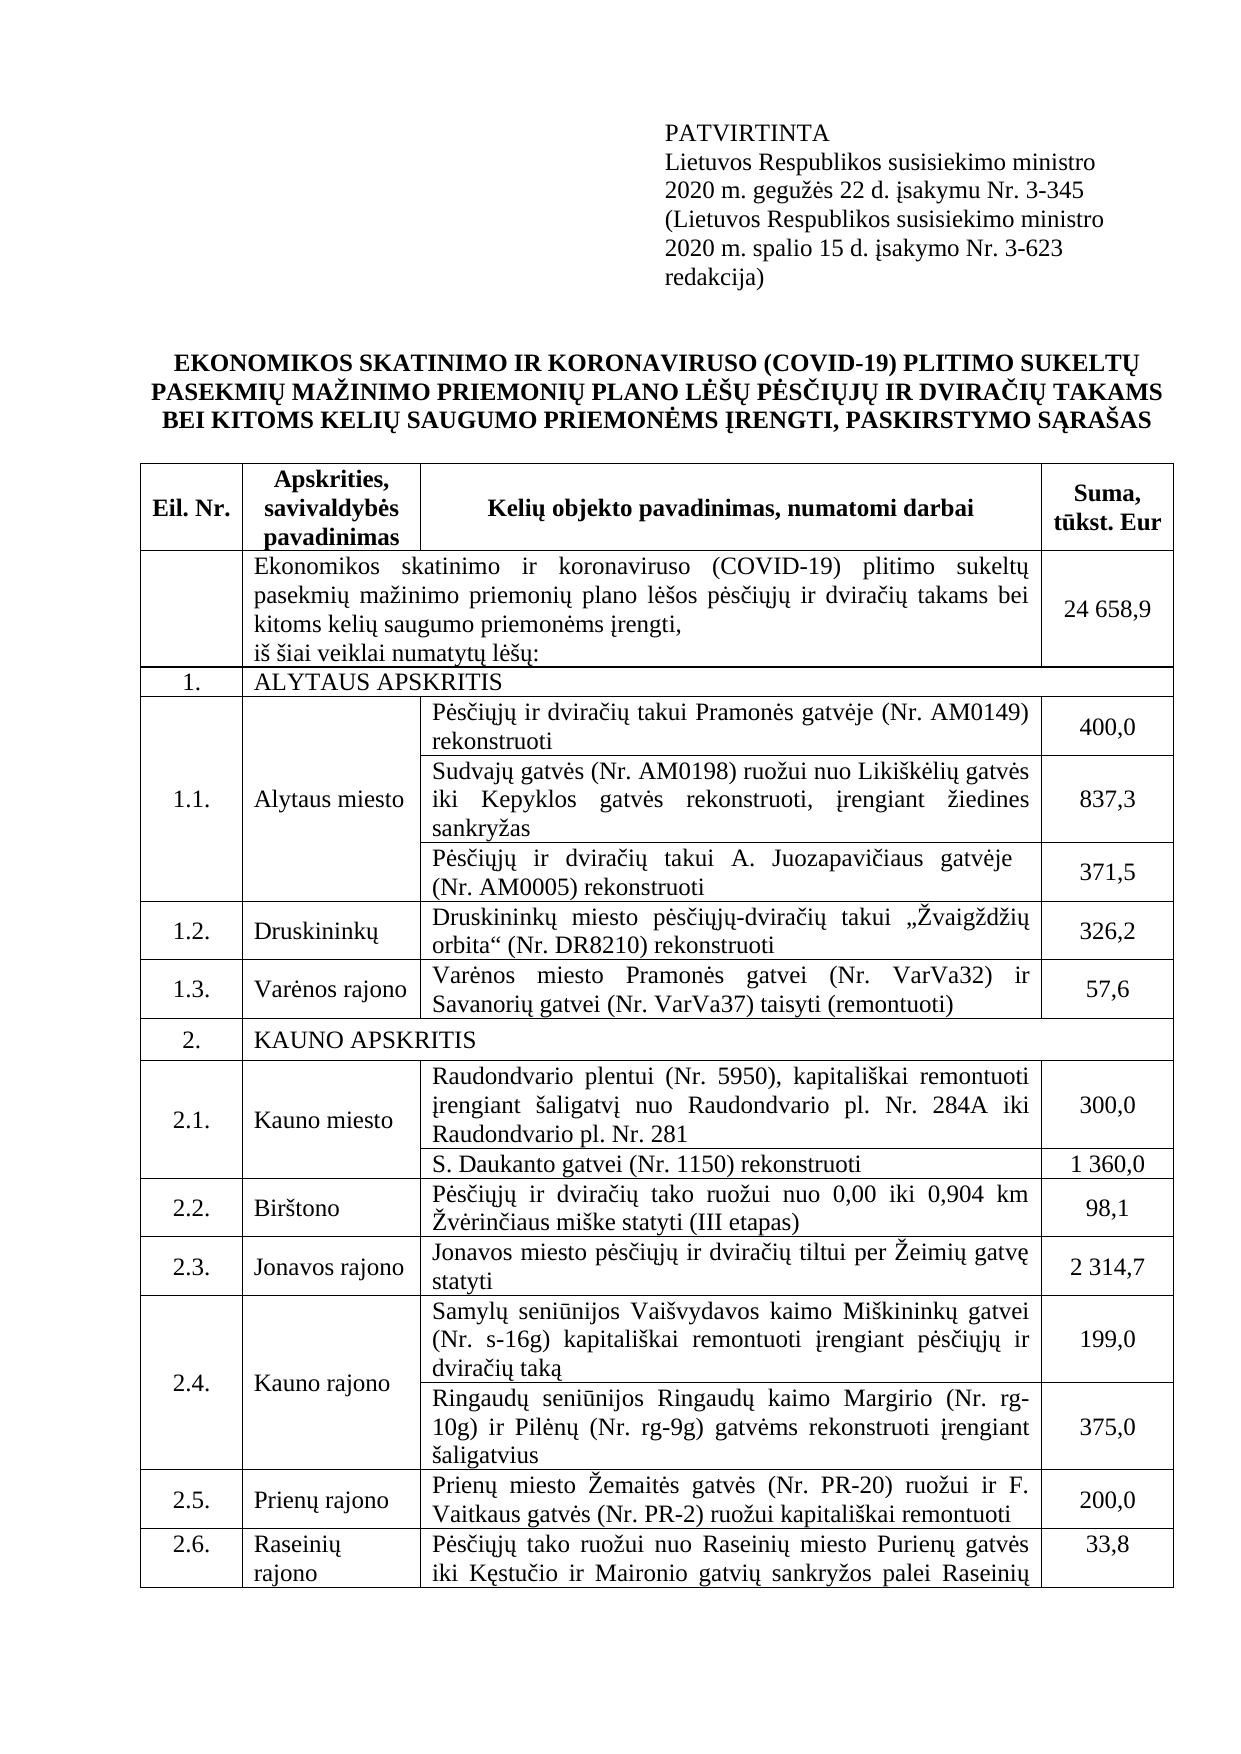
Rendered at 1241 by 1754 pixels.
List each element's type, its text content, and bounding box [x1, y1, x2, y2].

table_cell Birštono [243, 1179, 420, 1236]
table_cell 1.3. [141, 960, 242, 1018]
table_cell Pėsčiųjų tako ruožui nuo Raseinių miesto Purienų gatvės iki Kęstučio ir Maironio gatvių sankryžos palei Raseinių [421, 1529, 1041, 1587]
table_cell 24 658,9 [1042, 551, 1173, 666]
table_cell 326,2 [1042, 902, 1173, 959]
table_cell 200,0 [1042, 1470, 1173, 1528]
text 2020 m. spalio 15 d. įsakymo Nr. 3-623 [664, 233, 1181, 262]
table_cell 33,8 [1042, 1529, 1173, 1587]
table_cell 2.6. [141, 1529, 242, 1587]
table_cell [141, 551, 242, 666]
table_cell Prienų rajono [243, 1470, 420, 1528]
table_cell Pėsčiųjų ir dviračių tako ruožui nuo 0,00 iki 0,904 km Žvėrinčiaus miške statyti (III etapas) [421, 1179, 1041, 1236]
table_cell 371,5 [1042, 843, 1173, 901]
table_cell Pėsčiųjų ir dviračių takui A. Juozapavičiaus gatvėje (Nr. AM0005) rekonstruoti [421, 843, 1041, 901]
table_cell 2.2. [141, 1179, 242, 1236]
table_cell 375,0 [1042, 1383, 1173, 1469]
table_cell Pėsčiųjų ir dviračių takui Pramonės gatvėje (Nr. AM0149) rekonstruoti [421, 697, 1041, 755]
table_cell 1.1. [141, 697, 242, 901]
table_cell Jonavos rajono [243, 1237, 420, 1295]
table_cell Prienų miesto Žemaitės gatvės (Nr. PR-20) ruožui ir F. Vaitkaus gatvės (Nr. PR-2) ruožui kapitališkai remontuoti [421, 1470, 1041, 1528]
table_cell 2.5. [141, 1470, 242, 1528]
text EKONOMIKOS SKATINIMO IR KORONAVIRUSO (COVID-19) PLITIMO SUKELTŲ PASEKMIŲ MAŽINIMO PRIEMONIŲ PLANO LĖŠŲ PĖSČIŲJŲ IR DVIRAČIŲ TAKAMS BEI KITOMS KELIŲ SAUGUMO PRIEMONĖMS ĮRENGTI, PASKIRSTYMO SĄRAŠAS [133, 348, 1181, 434]
table_cell Ekonomikos skatinimo ir koronaviruso (COVID-19) plitimo sukeltų pasekmių mažinimo priemonių plano lėšos pėsčiųjų ir dviračių takams bei kitoms kelių saugumo priemonėms įrengti, iš šiai veiklai numatytų lėšų: [243, 551, 1041, 666]
table_cell Kauno miesto [243, 1061, 420, 1178]
table_header Apskrities, savivaldybės pavadinimas [243, 464, 420, 550]
table_cell Raudondvario plentui (Nr. 5950), kapitališkai remontuoti įrengiant šaligatvį nuo Raudondvario pl. Nr. 284A iki Raudondvario pl. Nr. 281 [421, 1061, 1041, 1148]
table_cell 837,3 [1042, 756, 1173, 842]
table_cell Samylų seniūnijos Vaišvydavos kaimo Miškininkų gatvei (Nr. s-16g) kapitališkai remontuoti įrengiant pėsčiųjų ir dviračių taką [421, 1296, 1041, 1382]
table_header Suma, tūkst. Eur [1042, 464, 1173, 550]
table_cell 1.2. [141, 902, 242, 959]
text PATVIRTINTA [664, 118, 1181, 147]
text 2020 m. gegužės 22 d. įsakymu Nr. 3-345 [664, 176, 1181, 204]
table_cell 300,0 [1042, 1061, 1173, 1148]
table_cell Druskininkų [243, 902, 420, 959]
text redakcija) [664, 262, 1181, 291]
table_cell Varėnos miesto Pramonės gatvei (Nr. VarVa32) ir Savanorių gatvei (Nr. VarVa37) taisyti (remontuoti) [421, 960, 1041, 1018]
table_cell 2.3. [141, 1237, 242, 1295]
text (Lietuvos Respublikos susisiekimo ministro [664, 204, 1181, 233]
table_cell 2 314,7 [1042, 1237, 1173, 1295]
table_cell 98,1 [1042, 1179, 1173, 1236]
table_cell Kauno rajono [243, 1296, 420, 1469]
table_cell KAUNO APSKRITIS [243, 1019, 1173, 1060]
table_cell Varėnos rajono [243, 960, 420, 1018]
table_header Eil. Nr. [141, 464, 242, 550]
table_cell S. Daukanto gatvei (Nr. 1150) rekonstruoti [421, 1149, 1041, 1178]
table_cell Jonavos miesto pėsčiųjų ir dviračių tiltui per Žeimių gatvę statyti [421, 1237, 1041, 1295]
table_cell Druskininkų miesto pėsčiųjų-dviračių takui „Žvaigždžių orbita“ (Nr. DR8210) rekonstruoti [421, 902, 1041, 959]
table_cell 2.4. [141, 1296, 242, 1469]
table_cell 1 360,0 [1042, 1149, 1173, 1178]
table_cell Raseinių rajono [243, 1529, 420, 1587]
table_cell Sudvajų gatvės (Nr. AM0198) ruožui nuo Likiškėlių gatvės iki Kepyklos gatvės rekonstruoti, įrengiant žiedines sankryžas [421, 756, 1041, 842]
table_cell Alytaus miesto [243, 697, 420, 901]
table_cell 1. [141, 668, 242, 696]
table_header Kelių objekto pavadinimas, numatomi darbai [421, 464, 1041, 550]
table_cell Ringaudų seniūnijos Ringaudų kaimo Margirio (Nr. rg-10g) ir Pilėnų (Nr. rg-9g) gatvėms rekonstruoti įrengiant šaligatvius [421, 1383, 1041, 1469]
table_cell 57,6 [1042, 960, 1173, 1018]
text Lietuvos Respublikos susisiekimo ministro [664, 147, 1181, 176]
table_cell 199,0 [1042, 1296, 1173, 1382]
table_cell 400,0 [1042, 697, 1173, 755]
table_cell 2. [141, 1019, 242, 1060]
table_cell ALYTAUS APSKRITIS [243, 668, 1173, 696]
table_cell 2.1. [141, 1061, 242, 1178]
